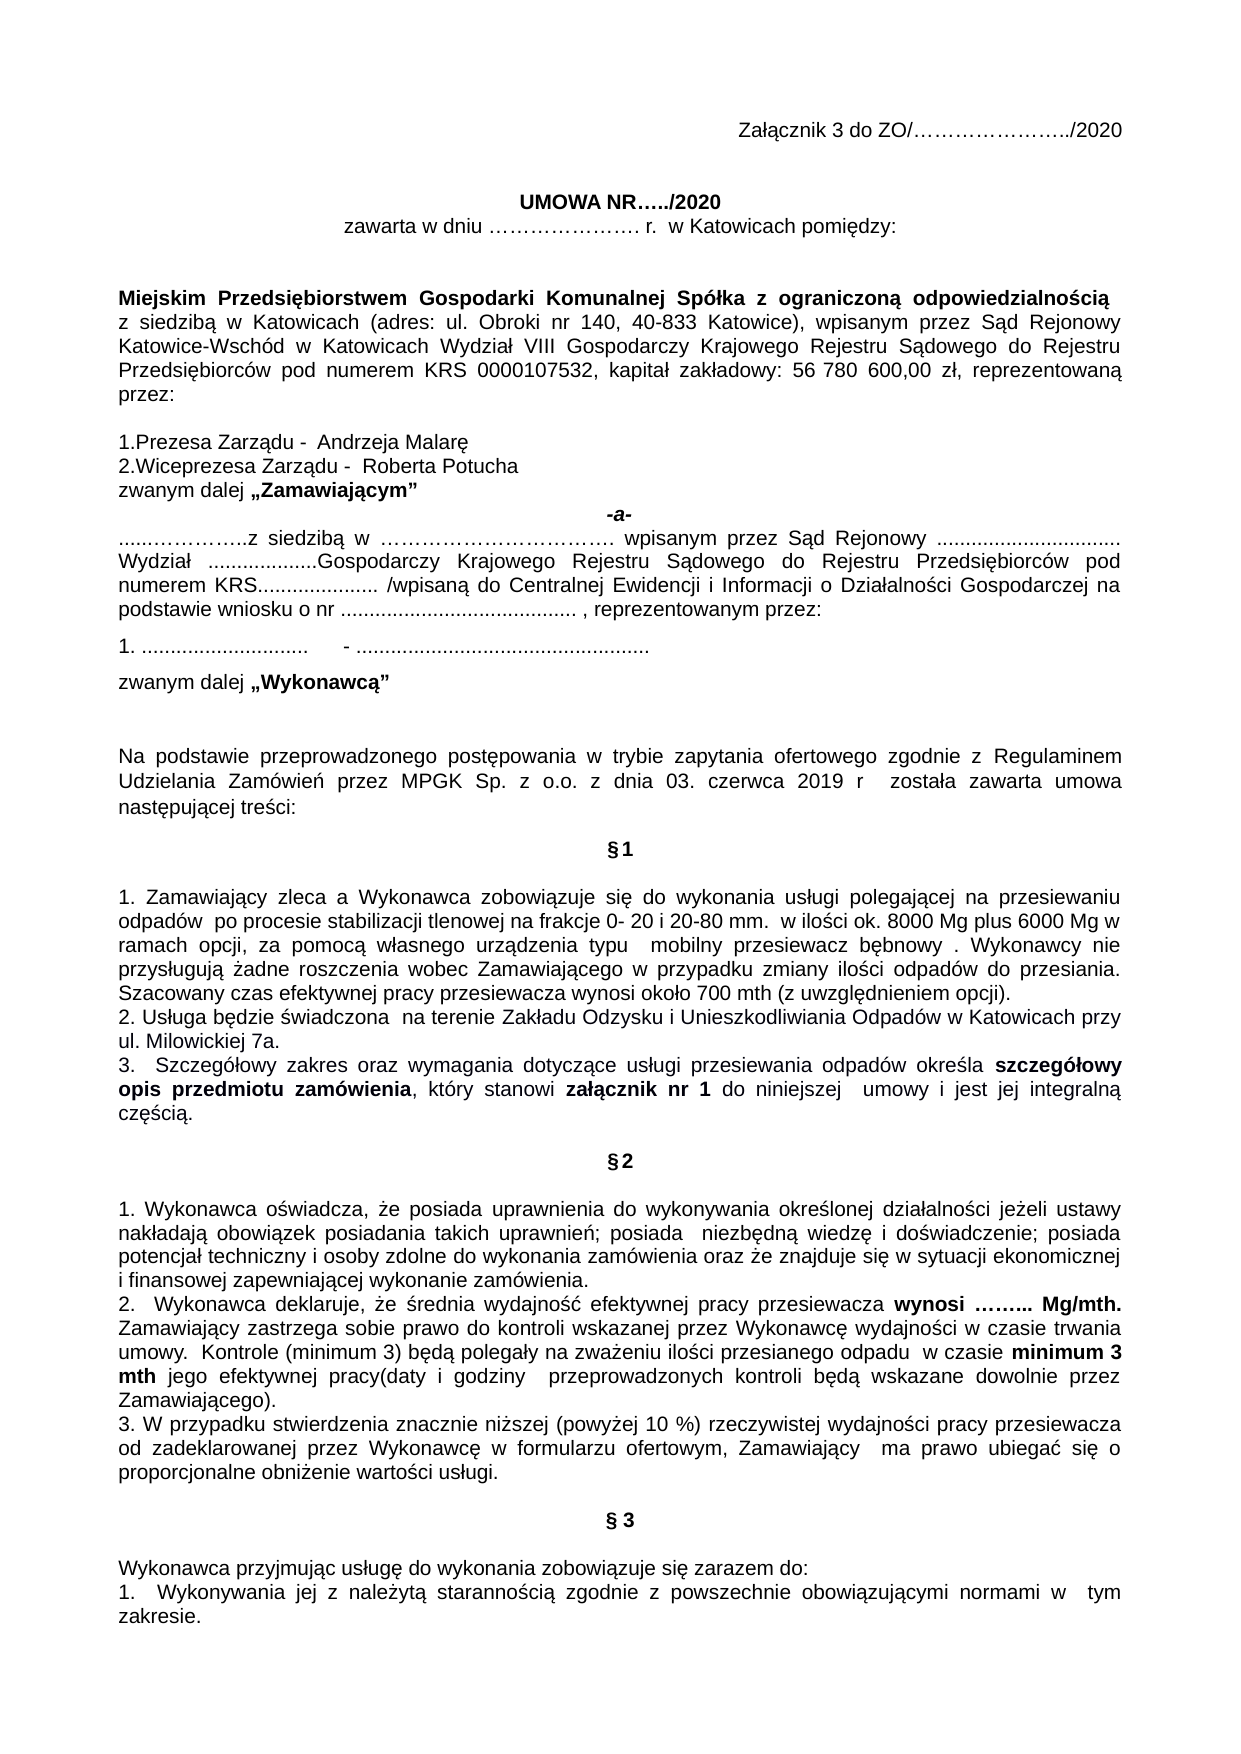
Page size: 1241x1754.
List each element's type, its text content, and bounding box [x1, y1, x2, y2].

text §1 [118, 837, 1122, 861]
text -a- [118, 501, 1122, 525]
text ......…………..z siedzibą w ……………………………. wpisanym przez Sąd Rejonowy ................................ Wydział ...................Gospodarczy Krajowego Rejestru Sądowego do Rejestru Przedsiębiorców pod numerem KRS..................... /wpisaną do Centralnej Ewidencji i Informacji o Działalności Gospodarczej na podstawie wniosku o nr ......................................... , reprezentowanym przez: [118, 525, 1122, 621]
text zwanym dalej „Wykonawcą” [118, 670, 1122, 694]
text 1. ............................. - ................................................... [118, 634, 1122, 658]
text 3. Szczegółowy zakres oraz wymagania dotyczące usługi przesiewania odpadów określa szczegółowy opis przedmiotu zamówienia, który stanowi załącznik nr 1 do niniejszej umowy i jest jej integralną częścią. [118, 1053, 1122, 1124]
text Na podstawie przeprowadzonego postępowania w trybie zapytania ofertowego zgodnie z Regulaminem Udzielania Zamówień przez MPGK Sp. z o.o. z dnia 03. czerwca 2019 r została zawarta umowa następującej treści: [118, 743, 1122, 819]
text 1.Prezesa Zarządu - Andrzeja Malarę [118, 429, 1122, 453]
text 2. Wykonawca deklaruje, że średnia wydajność efektywnej pracy przesiewacza wynosi ……... Mg/mth. Zamawiający zastrzega sobie prawo do kontroli wskazanej przez Wykonawcę wydajności w czasie trwania umowy. Kontrole (minimum 3) będą polegały na zważeniu ilości przesianego odpadu w czasie minimum 3 mth jego efektywnej pracy(daty i godziny przeprowadzonych kontroli będą wskazane dowolnie przez Zamawiającego). [118, 1292, 1122, 1412]
text 1. Wykonywania jej z należytą starannością zgodnie z powszechnie obowiązującymi normami w tym zakresie. [118, 1580, 1122, 1628]
text § 3 [118, 1508, 1122, 1532]
text zawarta w dniu …………………. r. w Katowicach pomiędzy: [118, 214, 1122, 238]
text UMOWA NR…../2020 [118, 190, 1122, 214]
text 2.Wiceprezesa Zarządu - Roberta Potucha [118, 453, 1122, 477]
text 1. Zamawiający zleca a Wykonawca zobowiązuje się do wykonania usługi polegającej na przesiewaniu odpadów po procesie stabilizacji tlenowej na frakcje 0- 20 i 20-80 mm. w ilości ok. 8000 Mg plus 6000 Mg w ramach opcji, za pomocą własnego urządzenia typu mobilny przesiewacz bębnowy . Wykonawcy nie przysługują żadne roszczenia wobec Zamawiającego w przypadku zmiany ilości odpadów do przesiania. Szacowany czas efektywnej pracy przesiewacza wynosi około 700 mth (z uwzględnieniem opcji). [118, 885, 1122, 1005]
text Wykonawca przyjmując usługę do wykonania zobowiązuje się zarazem do: [118, 1556, 1122, 1580]
text §2 [118, 1148, 1122, 1172]
text 1. Wykonawca oświadcza, że posiada uprawnienia do wykonywania określonej działalności jeżeli ustawy nakładają obowiązek posiadania takich uprawnień; posiada niezbędną wiedzę i doświadczenie; posiada potencjał techniczny i osoby zdolne do wykonania zamówienia oraz że znajduje się w sytuacji ekonomicznej i finansowej zapewniającej wykonanie zamówienia. [118, 1196, 1122, 1292]
subtitle Załącznik 3 do ZO/…………………../2020 [118, 118, 1122, 142]
text 2. Usługa będzie świadczona na terenie Zakładu Odzysku i Unieszkodliwiania Odpadów w Katowicach przy ul. Milowickiej 7a. [118, 1005, 1122, 1053]
text Miejskim Przedsiębiorstwem Gospodarki Komunalnej Spółka z ograniczoną odpowiedzialnością z siedzibą w Katowicach (adres: ul. Obroki nr 140, 40-833 Katowice), wpisanym przez Sąd Rejonowy Katowice-Wschód w Katowicach Wydział VIII Gospodarczy Krajowego Rejestru Sądowego do Rejestru Przedsiębiorców pod numerem KRS 0000107532, kapitał zakładowy: 56 780 600,00 zł, reprezentowaną przez: [118, 286, 1122, 406]
text zwanym dalej „Zamawiającym” [118, 477, 1122, 501]
text 3. W przypadku stwierdzenia znacznie niższej (powyżej 10 %) rzeczywistej wydajności pracy przesiewacza od zadeklarowanej przez Wykonawcę w formularzu ofertowym, Zamawiający ma prawo ubiegać się o proporcjonalne obniżenie wartości usługi. [118, 1412, 1122, 1484]
